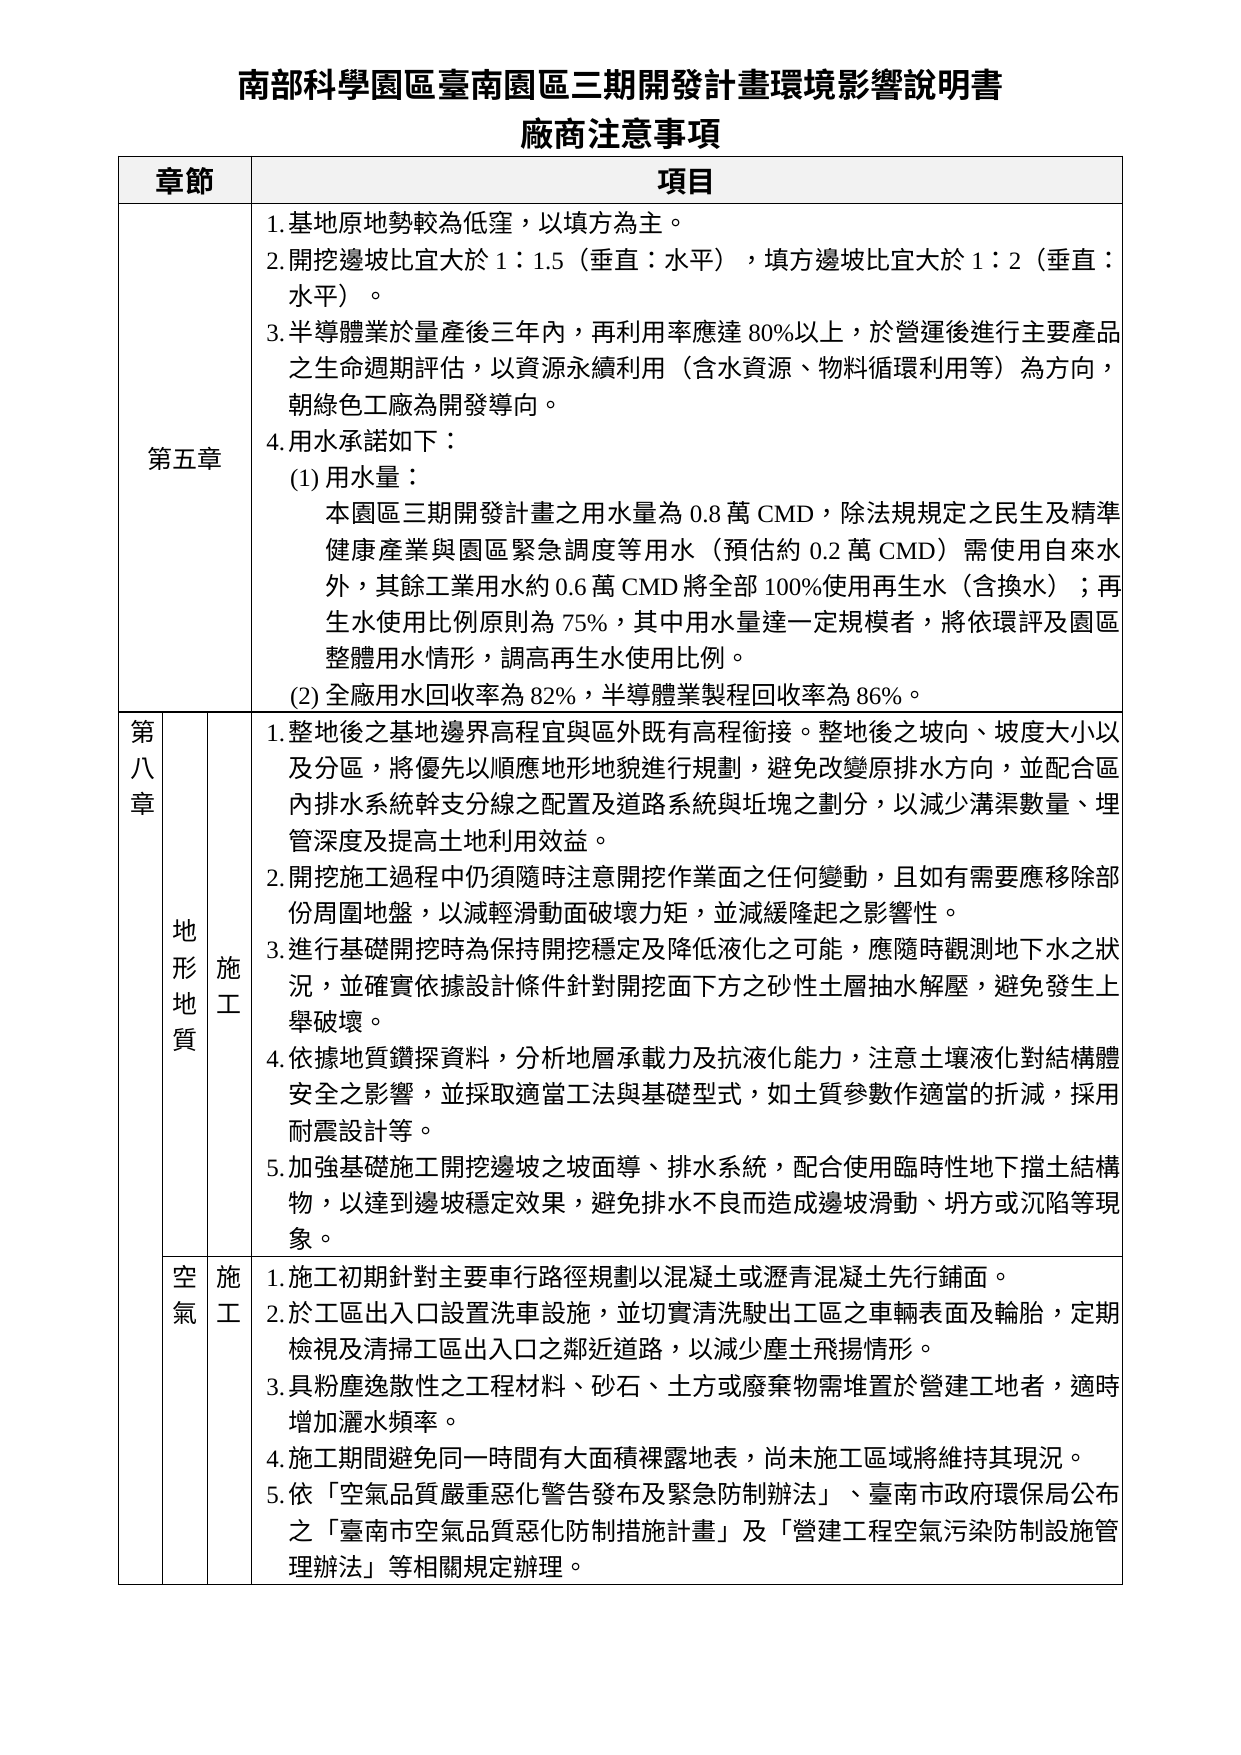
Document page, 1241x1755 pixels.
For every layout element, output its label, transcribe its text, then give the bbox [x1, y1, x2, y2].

table_cell 整地後之基地邊界高程宜與區外既有高程銜接。整地後之坡向、坡度大小以及分區，將優先以順應地形地貌進行規劃，避免改變原排水方向，並配合區內排水系統幹支分線之配置及道路系統與坵塊之劃分，以減少溝渠數量、埋管深度及提高土地利用效益。 開挖施工過程中仍須隨時注意開挖作業面之任何變動，且如有需要應移除部份周圍地盤，以減輕滑動面破壞力矩，並減緩隆起之影響性。 進行基礎開挖時為保持開挖穩定及降低液化之可能，應隨時觀測地下水之狀況，並確實依據設計條件針對開挖面下方之砂性土層抽水解壓，避免發生上舉破壞。 依據地質鑽探資料，分析地層承載力及抗液化能力，注意土壤液化對結構體安全之影響，並採取適當工法與基礎型式，如土質參數作適當的折減，採用耐震設計等。 加強基礎施工開挖邊坡之坡面導、排水系統，配合使用臨時性地下擋土結構物，以達到邊坡穩定效果，避免排水不良而造成邊坡滑動、坍方或沉陷等現象。 [252, 713, 1122, 1256]
table_cell 第五章 [119, 204, 251, 711]
table_cell 施工初期針對主要車行路徑規劃以混凝土或瀝青混凝土先行鋪面。 於工區出入口設置洗車設施，並切實清洗駛出工區之車輛表面及輪胎，定期檢視及清掃工區出入口之鄰近道路，以減少塵土飛揚情形。 具粉塵逸散性之工程材料、砂石、土方或廢棄物需堆置於營建工地者，適時增加灑水頻率。 施工期間避免同一時間有大面積裸露地表，尚未施工區域將維持其現況。 依「空氣品質嚴重惡化警告發布及緊急防制辦法」、臺南市政府環保局公布之「臺南市空氣品質惡化防制措施計畫」及「營建工程空氣污染防制設施管理辦法」等相關規定辦理。 [252, 1257, 1122, 1583]
table_cell 基地原地勢較為低窪，以填方為主。 開挖邊坡比宜大於1：1.5（垂直：水平），填方邊坡比宜大於1：2（垂直：水平）。 半導體業於量產後三年內，再利用率應達80%以上，於營運後進行主要產品之生命週期評估，以資源永續利用（含水資源、物料循環利用等）為方向，朝綠色工廠為開發導向。 用水承諾如下： 用水量： 本園區三期開發計畫之用水量為0.8萬CMD，除法規規定之民生及精準健康產業與園區緊急調度等用水（預估約0.2萬CMD）需使用自來水外，其餘工業用水約0.6萬CMD將全部100%使用再生水（含換水）；再生水使用比例原則為75%，其中用水量達一定規模者，將依環評及園區整體用水情形，調高再生水使用比例。 全廠用水回收率為82%，半導體業製程回收率為86%。 [252, 204, 1122, 711]
table_header 章節 [119, 157, 251, 203]
text 廠商注意事項 [118, 107, 1122, 156]
table_cell 施工 [208, 713, 251, 1256]
table_cell 施工 [208, 1257, 251, 1583]
table_cell 第八章 [119, 713, 162, 1583]
table_cell 地形地質 [163, 713, 207, 1256]
text 南部科學園區臺南園區三期開發計畫環境影響說明書 [118, 59, 1122, 107]
table_header 項目 [252, 157, 1122, 203]
table_cell 空氣 [163, 1257, 207, 1583]
